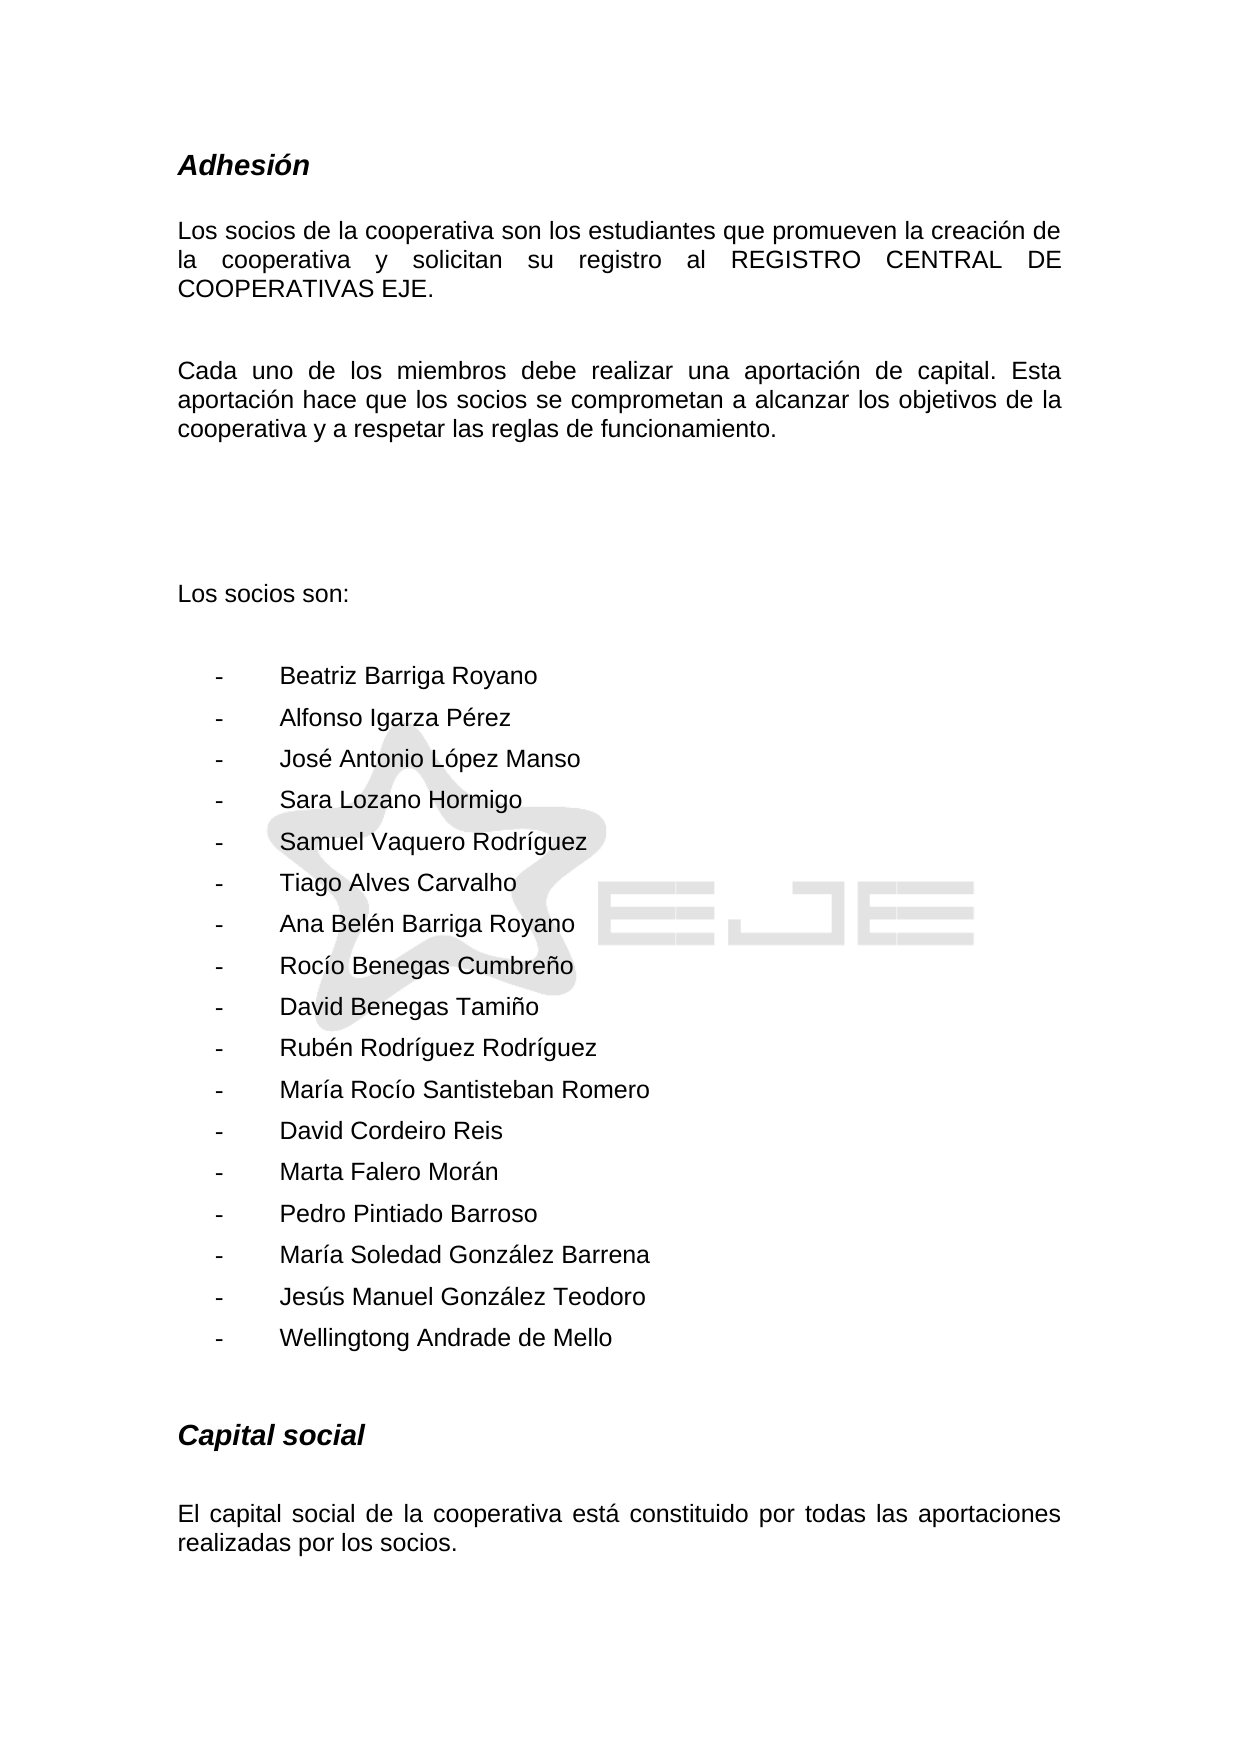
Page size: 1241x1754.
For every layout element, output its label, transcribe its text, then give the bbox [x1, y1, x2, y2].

text - Pedro Pintiado Barroso [215, 1209, 1063, 1228]
text El capital social de la cooperativa está constituido por todas las aportaciones realizadas por los socios. [177, 1499, 1063, 1556]
subtitle Capital social [177, 1418, 1063, 1451]
text Cada uno de los miembros debe realizar una aportación de capital. Esta aportación hace que los socios se comprometan a alcanzar los objetivos de la cooperativa y a respetar las reglas de funcionamiento. [177, 356, 1063, 442]
text - Jesús Manuel González Teodoro [215, 1281, 1063, 1310]
subtitle Adhesión [177, 148, 1063, 181]
text - María Soledad González Barrena [215, 1240, 1063, 1269]
text Los socios de la cooperativa son los estudiantes que promueven la creación de la cooperativa y solicitan su registro al REGISTRO CENTRAL DE COOPERATIVAS EJE. [177, 187, 1063, 302]
text - Wellingtong Andrade de Mello [215, 1323, 1063, 1352]
